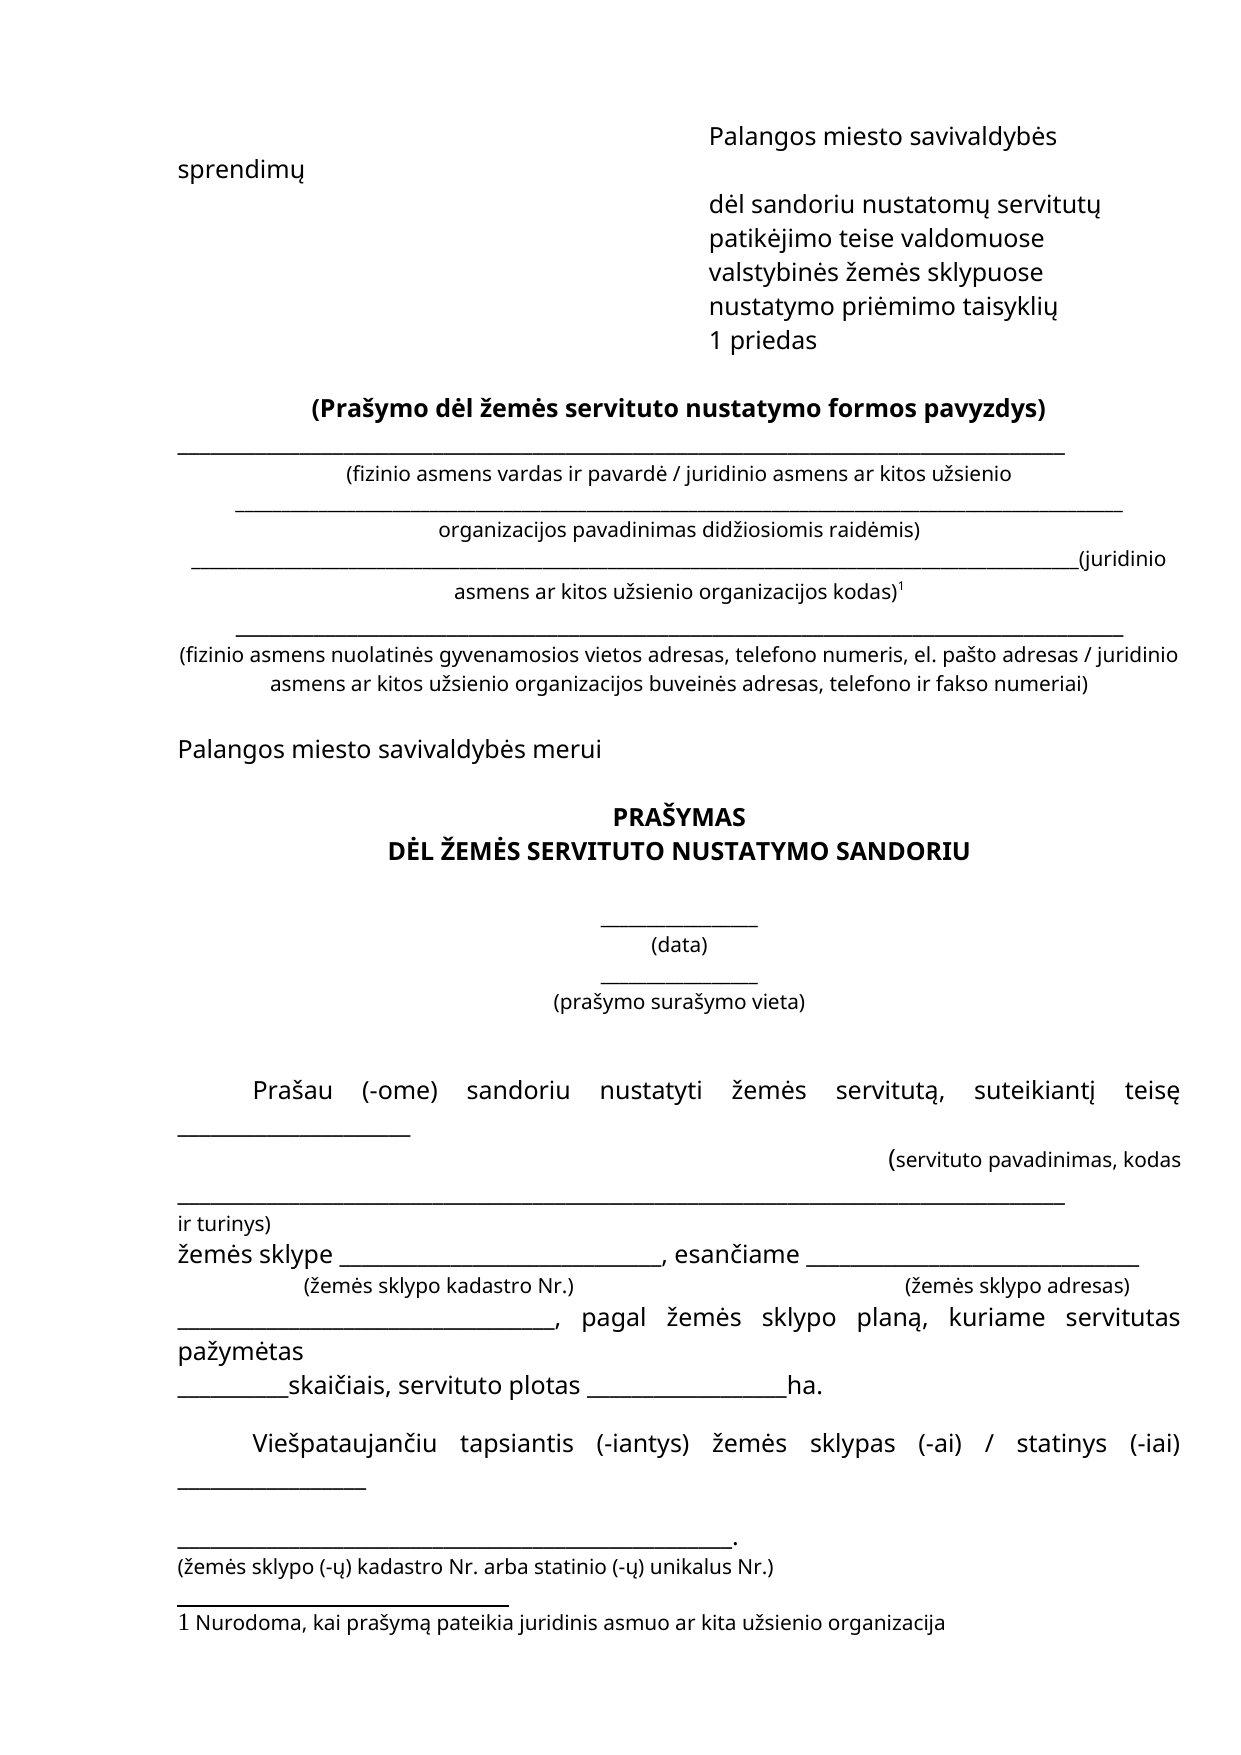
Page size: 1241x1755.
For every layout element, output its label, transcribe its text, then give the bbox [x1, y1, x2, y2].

text Viešpataujančiu tapsiantis (-iantys) žemės sklypas (-ai) / statinys (-iai) _________________ [177, 1426, 1181, 1494]
text nustatymo priėmimo taisyklių [177, 288, 1181, 322]
text valstybinės žemės sklypuose [177, 254, 1181, 288]
text (Prašymo dėl žemės servituto nustatymo formos pavyzdys) [177, 391, 1180, 425]
text ________________________________________________________________________________ [177, 425, 1181, 459]
text (žemės sklypo kadastro Nr.) (žemės sklypo adresas) [177, 1271, 1181, 1300]
text (fizinio asmens nuolatinės gyvenamosios vietos adresas, telefono numeris, el. pašto adresas / juridinio asmens ar kitos užsienio organizacijos buveinės adresas, telefono ir fakso numeriai) [177, 641, 1181, 697]
text _________________ [177, 902, 1181, 930]
text (fizinio asmens vardas ir pavardė / juridinio asmens ar kitos užsienio [177, 459, 1181, 487]
text ir turinys) [177, 1209, 1181, 1237]
text (žemės sklypo (-ų) kadastro Nr. arba statinio (-ų) unikalus Nr.) [177, 1552, 1181, 1581]
text (data) [177, 930, 1181, 959]
text Palangos miesto savivaldybės merui [177, 732, 1181, 766]
text 1 priedas [177, 322, 1181, 357]
text __________skaičiais, servituto plotas __________________ha. [177, 1368, 1181, 1402]
text _________________ [177, 959, 1181, 987]
text __________________________________________________. [177, 1518, 1181, 1552]
text PRAŠYMAS [177, 800, 1181, 834]
text Palangos miesto savivaldybės sprendimų [177, 118, 1181, 186]
text (servituto pavadinimas, kodas [177, 1141, 1181, 1175]
text patikėjimo teise valdomuose [177, 220, 1181, 254]
text ________________________________________________________________________________ [177, 1175, 1180, 1209]
text organizacijos pavadinimas didžiosiomis raidėmis) [177, 516, 1181, 544]
text DĖL ŽEMĖS SERVITUTO NUSTATYMO SANDORIU [177, 834, 1181, 868]
text __________________________________, pagal žemės sklypo planą, kuriame servitutas pažymėtas [177, 1300, 1181, 1368]
text ________________________________________________________________________________________________ [177, 487, 1181, 516]
text dėl sandoriu nustatomų servitutų [177, 186, 1181, 220]
text Nurodoma, kai prašymą pateikia juridinis asmuo ar kita užsienio organizacija [177, 1607, 1181, 1636]
text ________________________________________________________________________________________________(juridinio asmens ar kitos užsienio organizacijos kodas) ________________________________________________________________________________ [177, 544, 1181, 641]
text žemės sklype _____________________________, esančiame ______________________________ [177, 1237, 1180, 1271]
text (prašymo surašymo vieta) [177, 987, 1181, 1016]
text Prašau (-ome) sandoriu nustatyti žemės servitutą, suteikiantį teisę _____________________ [177, 1072, 1181, 1141]
